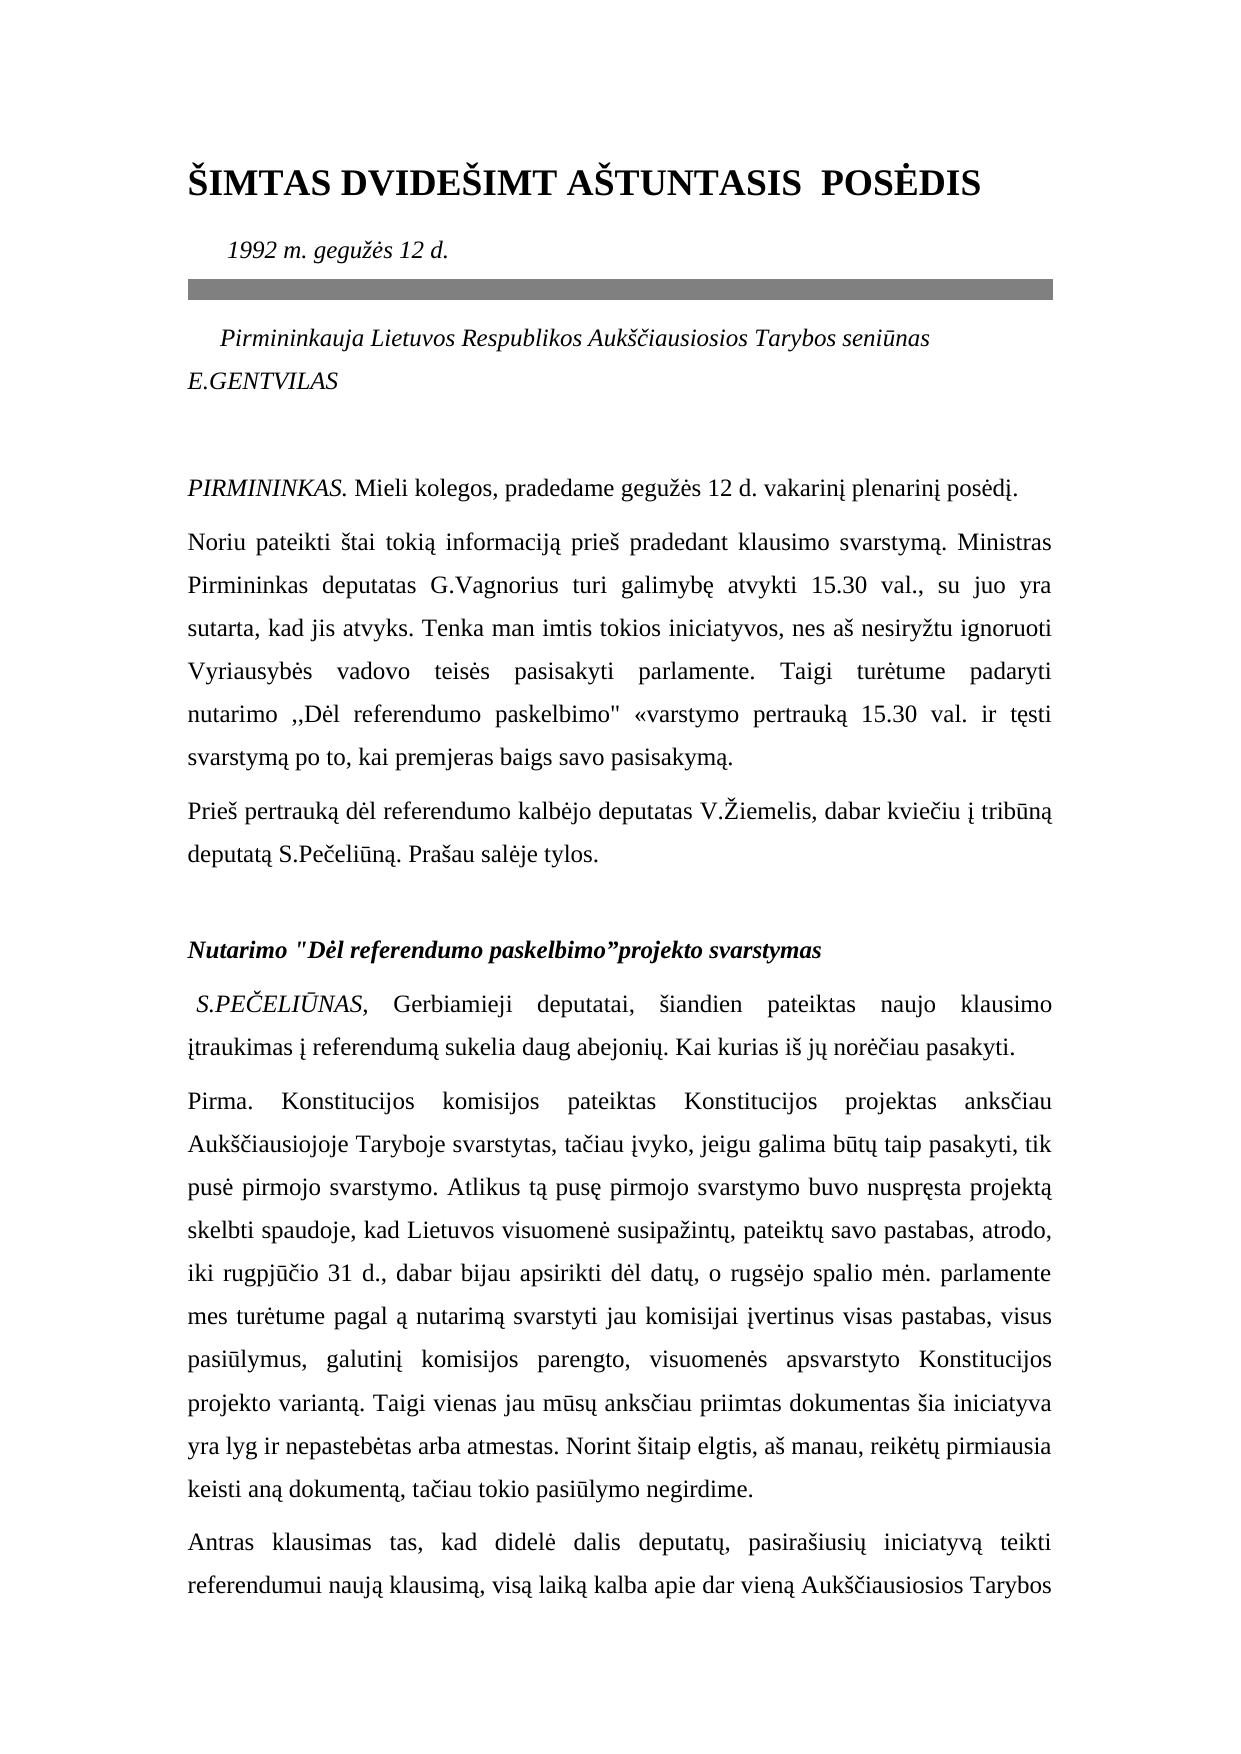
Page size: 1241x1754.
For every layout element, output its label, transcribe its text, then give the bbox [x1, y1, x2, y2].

text S.PEČELIŪNAS, Gerbiamieji deputatai, šiandien pateiktas naujo klausimo įtraukimas į referendumą sukelia daug abejonių. Kai kurias iš jų norėčiau pasakyti. [187, 989, 1053, 1061]
text Antras klausimas tas, kad didelė dalis deputatų, pasirašiusių iniciatyvą teikti referendumui naują klausimą, visą laiką kalba apie dar vieną Aukščiausiosios Tarybos [187, 1527, 1053, 1599]
text PIRMININKAS. Mieli kolegos, pradedame gegužės 12 d. vakarinį plenarinį posėdį. [187, 473, 1053, 502]
text Noriu pateikti štai tokią informaciją prieš pradedant klausimo svarstymą. Ministras Pirmininkas deputatas G.Vagnorius turi galimybę atvykti 15.30 val., su juo yra sutarta, kad jis atvyks. Tenka man imtis tokios iniciatyvos, nes aš nesiryžtu ignoruoti Vyriausybės vadovo teisės pasisakyti parlamente. Taigi turėtume padaryti nutarimo ,,Dėl referendumo paskelbimo" «varstymo pertrauką 15.30 val. ir tęsti svarstymą po to, kai premjeras baigs savo pasisakymą. [187, 527, 1053, 771]
text 1992 m. gegužės 12 d. [187, 236, 1053, 264]
subtitle ŠIMTAS DVIDEŠIMT AŠTUNTASIS POSĖDIS [187, 160, 1053, 203]
text Pirma. Konstitucijos komisijos pateiktas Konstitucijos projektas anksčiau Aukščiausiojoje Taryboje svarstytas, tačiau įvyko, jeigu galima būtų taip pasakyti, tik pusė pirmojo svarstymo. Atlikus tą pusę pirmojo svarstymo buvo nuspręsta projektą skelbti spaudoje, kad Lietuvos visuomenė susipažintų, pateiktų savo pastabas, atrodo, iki rugpjūčio 31 d., dabar bijau apsirikti dėl datų, o rugsėjo spalio mėn. parlamente mes turėtume pagal ą nutarimą svarstyti jau komisijai įvertinus visas pastabas, visus pasiūlymus, galutinį komisijos parengto, visuomenės apsvarstyto Konstitucijos projekto variantą. Taigi vienas jau mūsų anksčiau priimtas dokumentas šia iniciatyva yra lyg ir nepastebėtas arba atmestas. Norint šitaip elgtis, aš manau, reikėtų pirmiausia keisti aną dokumentą, tačiau tokio pasiūlymo negirdime. [187, 1086, 1053, 1503]
text Pirmininkauja Lietuvos Respublikos Aukščiausiosios Tarybos seniūnas E.GENTVILAS [187, 323, 1053, 395]
subtitle Nutarimo "Dėl referendumo paskelbimo”projekto svarstymas [187, 936, 1053, 964]
text Prieš pertrauką dėl referendumo kalbėjo deputatas V.Žiemelis, dabar kviečiu į tribūną deputatą S.Pečeliūną. Prašau salėje tylos. [187, 796, 1053, 868]
